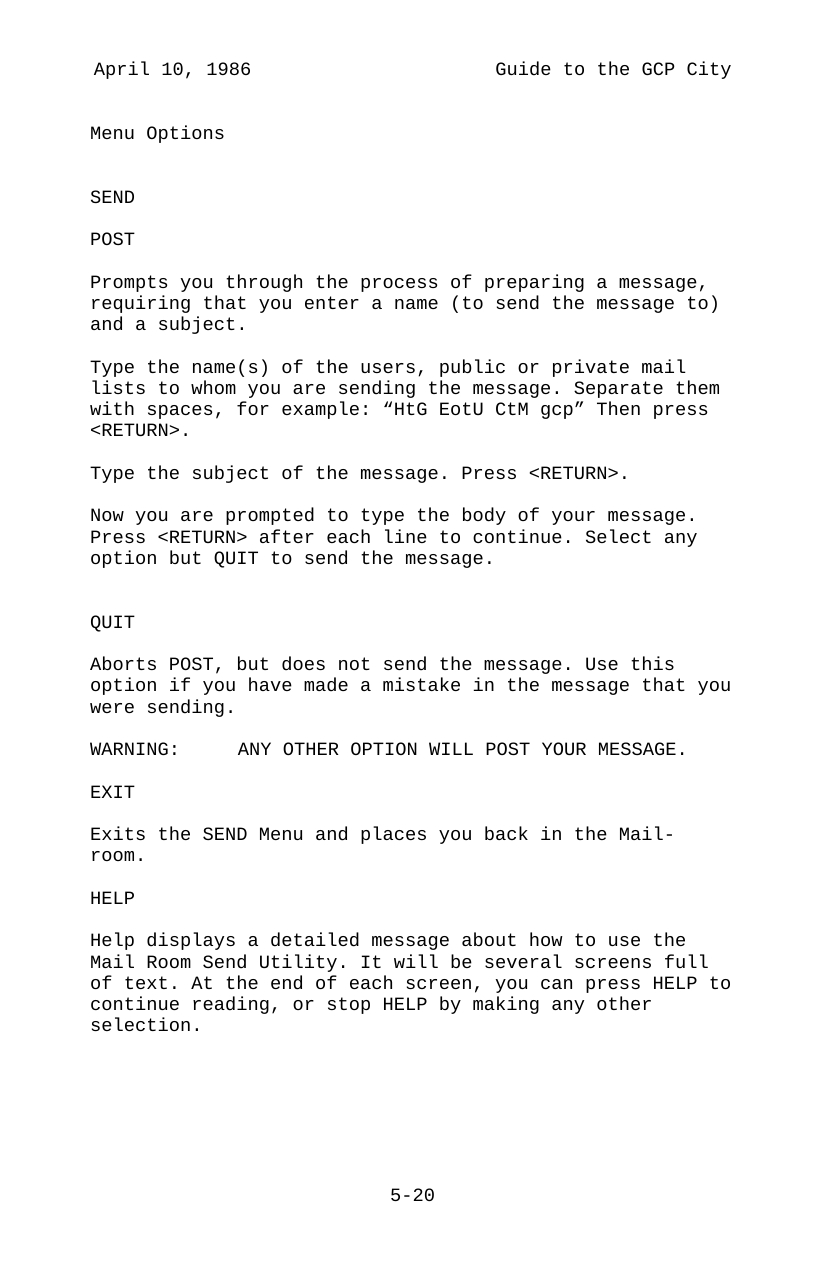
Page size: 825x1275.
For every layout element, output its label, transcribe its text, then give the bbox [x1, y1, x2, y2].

text Type the name(s) of the users, public or private mail lists to whom you are sending the message. Separate them with spaces, for example: “HtG EotU CtM gcp” Then press <RETURN>. [90, 357, 735, 442]
text POST [90, 230, 735, 251]
text room. [90, 846, 735, 867]
text Aborts POST, but does not send the message. Use this option if you have made a mistake in the message that you were sending. [90, 655, 735, 719]
text QUIT [90, 612, 735, 634]
text Help displays a detailed message about how to use the Mail Room Send Utility. It will be several screens full of text. At the end of each screen, you can press HELP to continue reading, or stop HELP by mak­ing any other selection. [90, 931, 735, 1037]
text April 10, 1986 Guide to the GCP City [90, 60, 735, 81]
text EXIT [90, 782, 735, 804]
text Exits the SEND Menu and places you back in the Mail- [90, 825, 735, 846]
text Type the subject of the message. Press <RETURN>. [90, 464, 735, 485]
text Menu Options [90, 124, 735, 145]
text Now you are prompted to type the body of your mes­sage. Press <RETURN> after each line to continue. Select any option but QUIT to send the message. [90, 506, 735, 570]
text Prompts you through the process of preparing a mes­sage, requiring that you enter a name (to send the message to) and a subject. [90, 272, 735, 336]
text WARNING: ANY OTHER OPTION WILL POST YOUR MESSAGE. [90, 740, 735, 761]
text 5-20 [90, 1186, 735, 1207]
text SEND [90, 187, 735, 209]
text HELP [90, 889, 735, 910]
